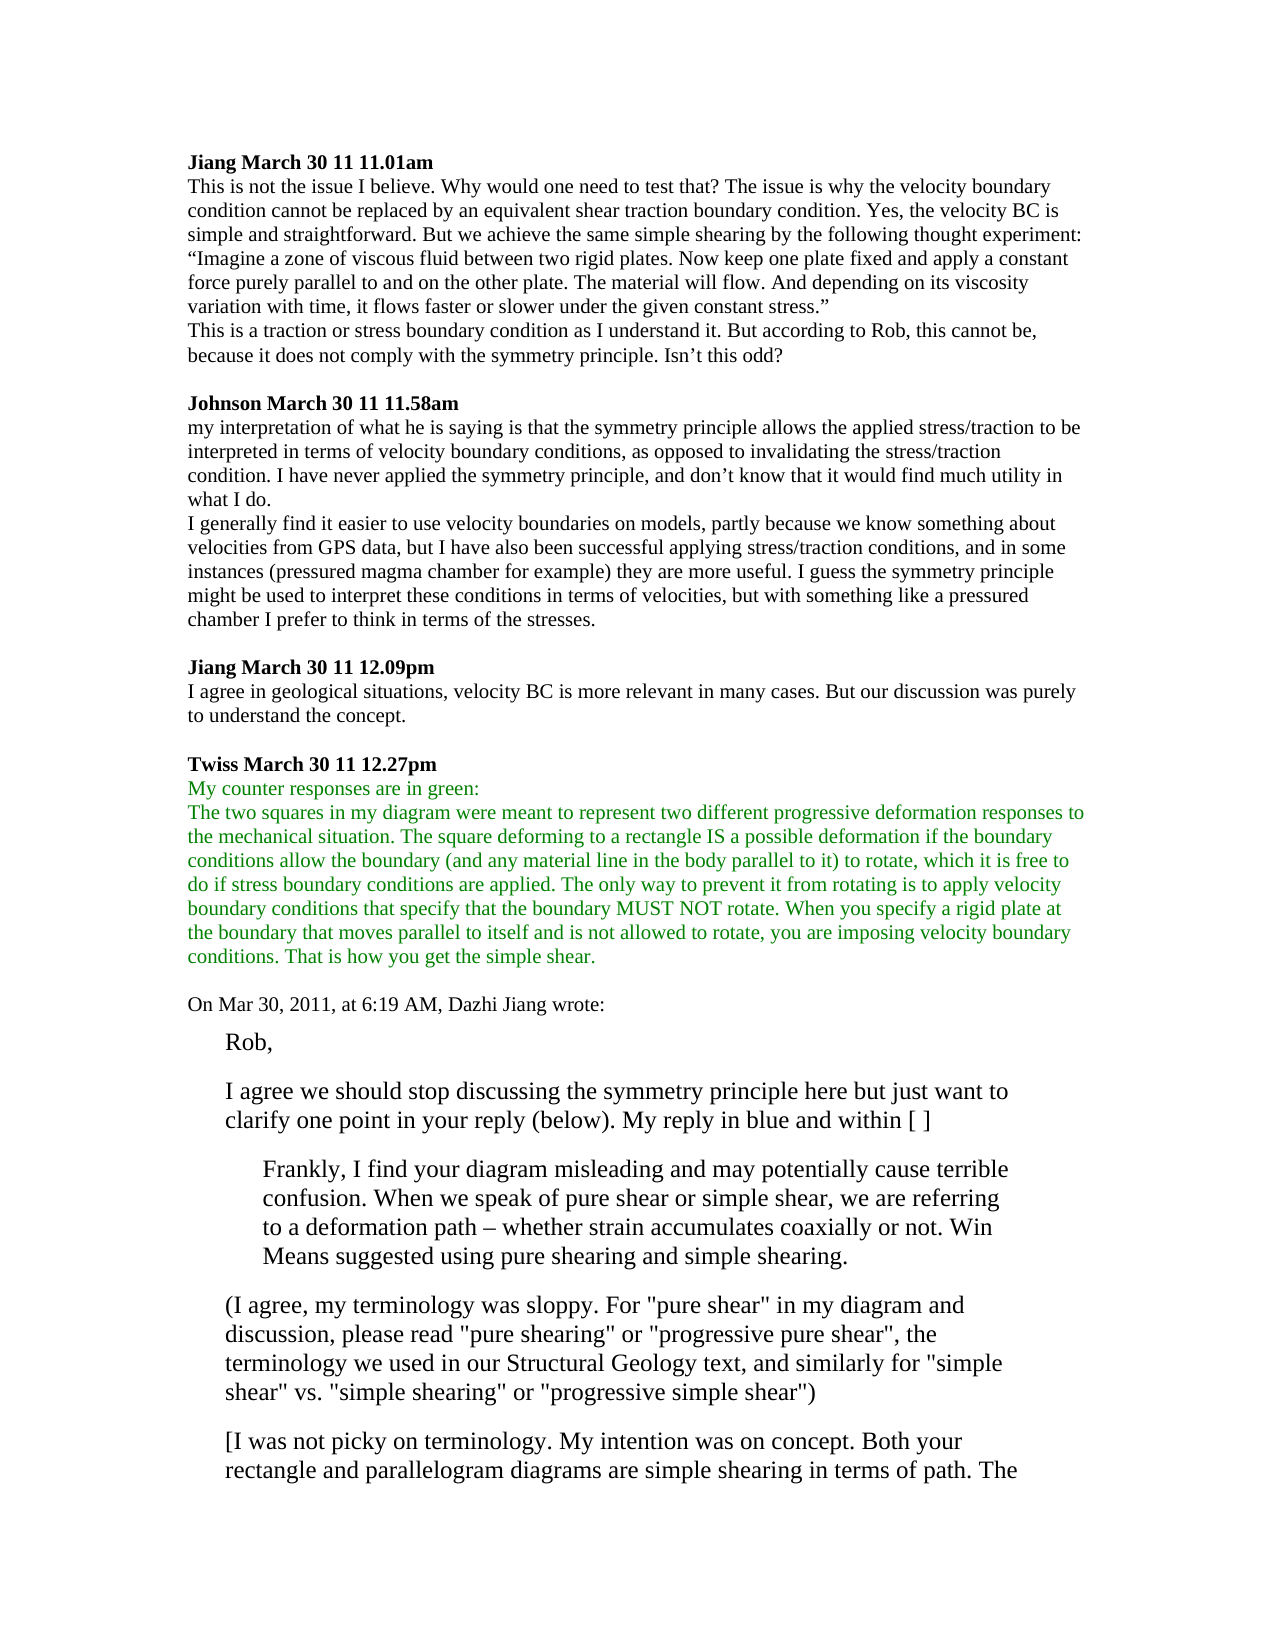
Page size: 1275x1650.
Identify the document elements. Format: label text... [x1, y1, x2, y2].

text I agree we should stop discussing the symmetry principle here but just want to clarify one point in your reply (below). My reply in blue and within [ ] [225, 1076, 1050, 1134]
text This is not the issue I believe. Why would one need to test that? The issue is why the velocity boundary condition cannot be replaced by an equivalent shear traction boundary condition. Yes, the velocity BC is simple and straightforward. But we achieve the same simple shearing by the following thought experiment: [187, 174, 1087, 246]
text On Mar 30, 2011, at 6:19 AM, Dazhi Jiang wrote: [187, 992, 1087, 1016]
text This is a traction or stress boundary condition as I understand it. But according to Rob, this cannot be, because it does not comply with the symmetry principle. Isn’t this odd? [187, 318, 1087, 367]
text Rob, [225, 1027, 1050, 1055]
text my interpretation of what he is saying is that the symmetry principle allows the applied stress/traction to be interpreted in terms of velocity boundary conditions, as opposed to invalidating the stress/traction condition. I have never applied the symmetry principle, and don’t know that it would find much utility in what I do. [187, 415, 1087, 511]
text (I agree, my terminology was sloppy. For "pure shear" in my diagram and discussion, please read "pure shearing" or "progressive pure shear", the terminology we used in our Structural Geology text, and similarly for "simple shear" vs. "simple shearing" or "progressive simple shear") [225, 1290, 1050, 1405]
text Johnson March 30 11 11.58am [187, 391, 1087, 415]
text “Imagine a zone of viscous fluid between two rigid plates. Now keep one plate fixed and apply a constant force purely parallel to and on the other plate. The material will flow. And depending on its viscosity variation with time, it flows faster or slower under the given constant stress.” [187, 246, 1087, 318]
text Jiang March 30 11 12.09pm [187, 655, 1087, 679]
text Twiss March 30 11 12.27pm [187, 752, 1087, 776]
text My counter responses are in green: [187, 776, 1087, 800]
text I agree in geological situations, velocity BC is more relevant in many cases. But our discussion was purely to understand the concept. [187, 679, 1087, 727]
text I generally find it easier to use velocity boundaries on models, partly because we know something about velocities from GPS data, but I have also been successful applying stress/traction conditions, and in some instances (pressured magma chamber for example) they are more useful. I guess the symmetry principle might be used to interpret these conditions in terms of velocities, but with something like a pressured chamber I prefer to think in terms of the stresses. [187, 511, 1087, 631]
text The two squares in my diagram were meant to represent two different progressive deformation responses to the mechanical situation. The square deforming to a rectangle IS a possible deformation if the boundary conditions allow the boundary (and any material line in the body parallel to it) to rotate, which it is free to do if stress boundary conditions are applied. The only way to prevent it from rotating is to apply velocity boundary conditions that specify that the boundary MUST NOT rotate. When you specify a rigid plate at the boundary that moves parallel to itself and is not allowed to rotate, you are imposing velocity boundary conditions. That is how you get the simple shear. [187, 800, 1087, 968]
text [I was not picky on terminology. My intention was on concept. Both your rectangle and parallelogram diagrams are simple shearing in terms of path. The [225, 1426, 1050, 1484]
text Jiang March 30 11 11.01am [187, 150, 1087, 174]
text Frankly, I find your diagram misleading and may potentially cause terrible confusion. When we speak of pure shear or simple shear, we are referring to a deformation path – whether strain accumulates coaxially or not. Win Means suggested using pure shearing and simple shearing. [262, 1154, 1012, 1269]
